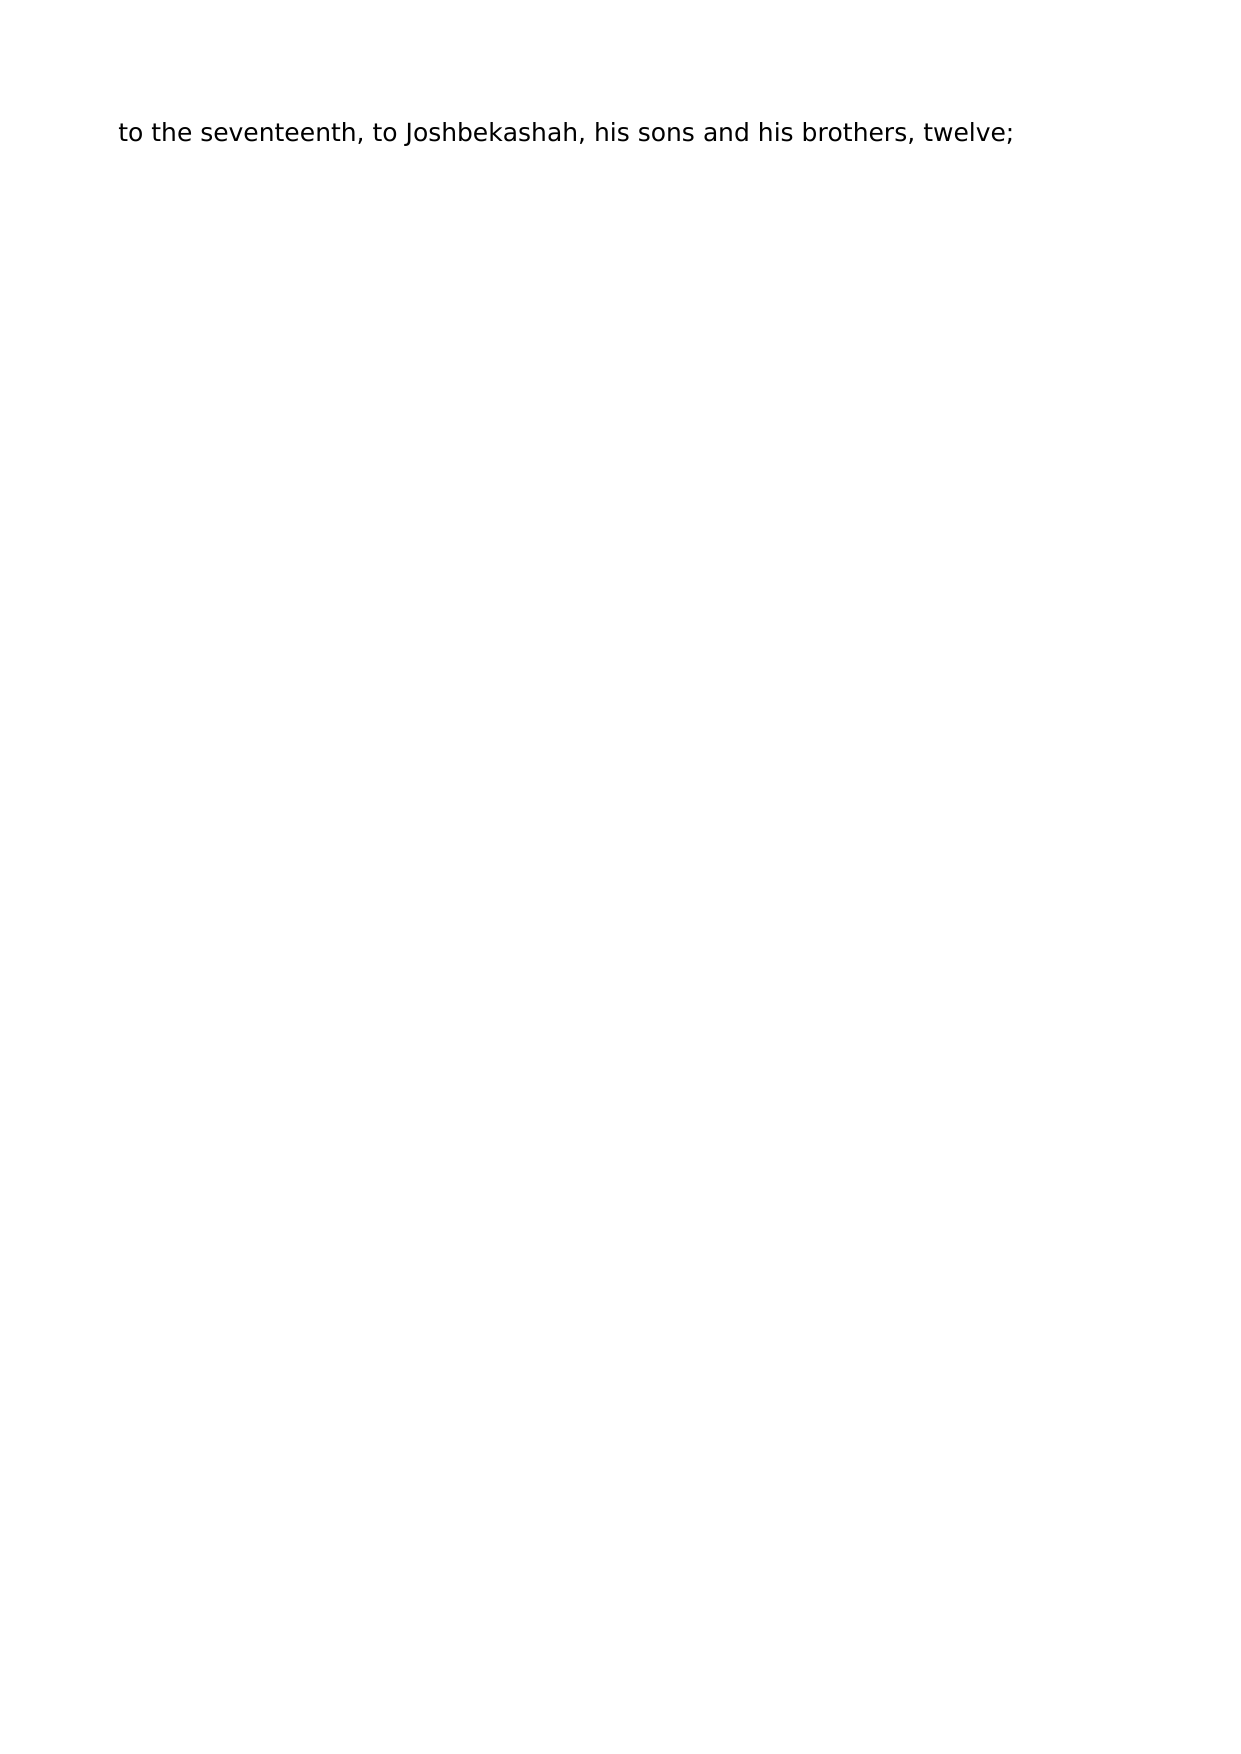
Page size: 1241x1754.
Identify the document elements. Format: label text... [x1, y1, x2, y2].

text to the seventeenth, to Joshbekashah, his sons and his brothers, twelve; [118, 118, 1122, 147]
